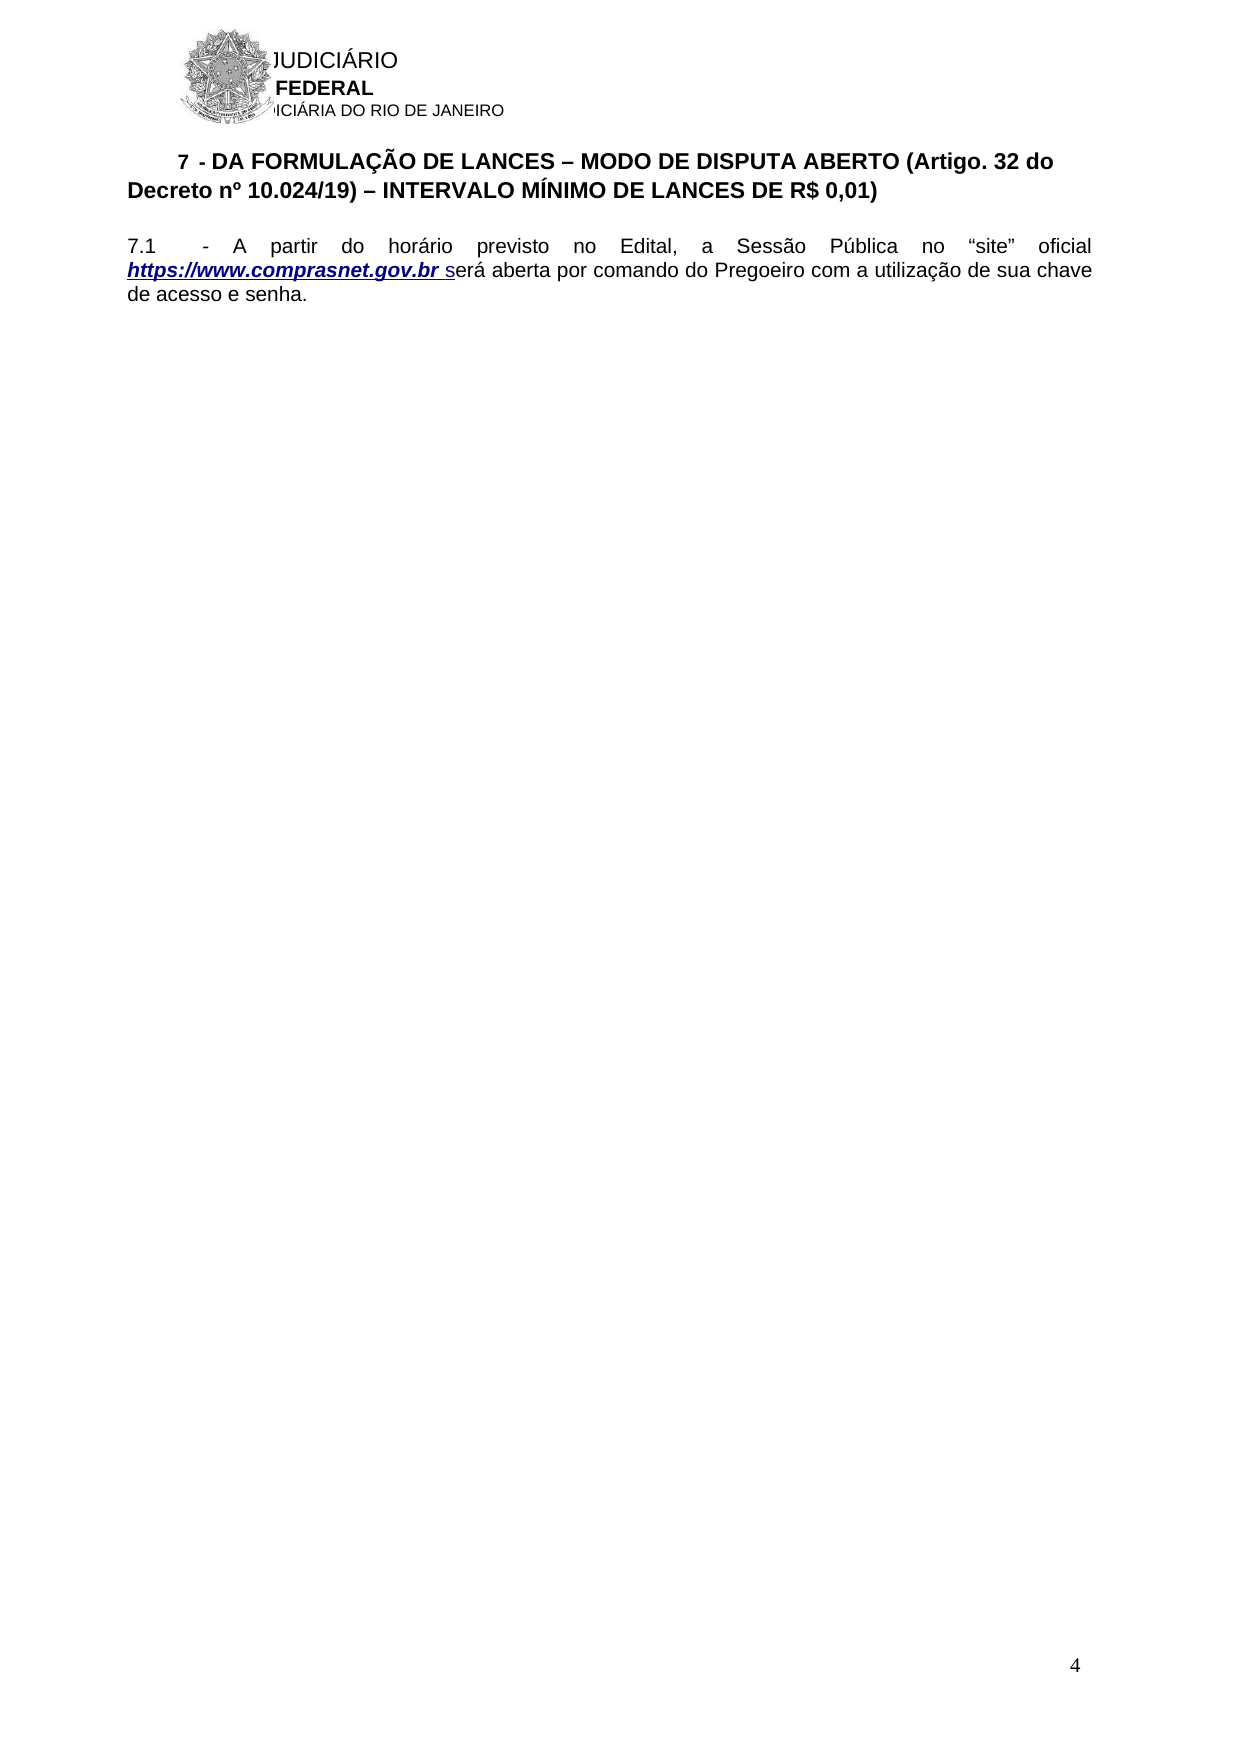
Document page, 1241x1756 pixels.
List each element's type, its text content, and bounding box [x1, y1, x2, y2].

list - A partir do horário previsto no Edital, a Sessão Pública no “site” oficial https://www.comprasnet.gov.br será aberta por comando do Pregoeiro com a utilização de sua chave de acesso e senha. [127, 233, 1094, 306]
text Decreto nº 10.024/19) – INTERVALO MÍNIMO DE LANCES DE R$ 0,01) [127, 177, 1139, 203]
list - DA FORMULAÇÃO DE LANCES – MODO DE DISPUTA ABERTO (Artigo. 32 do [177, 148, 1139, 174]
